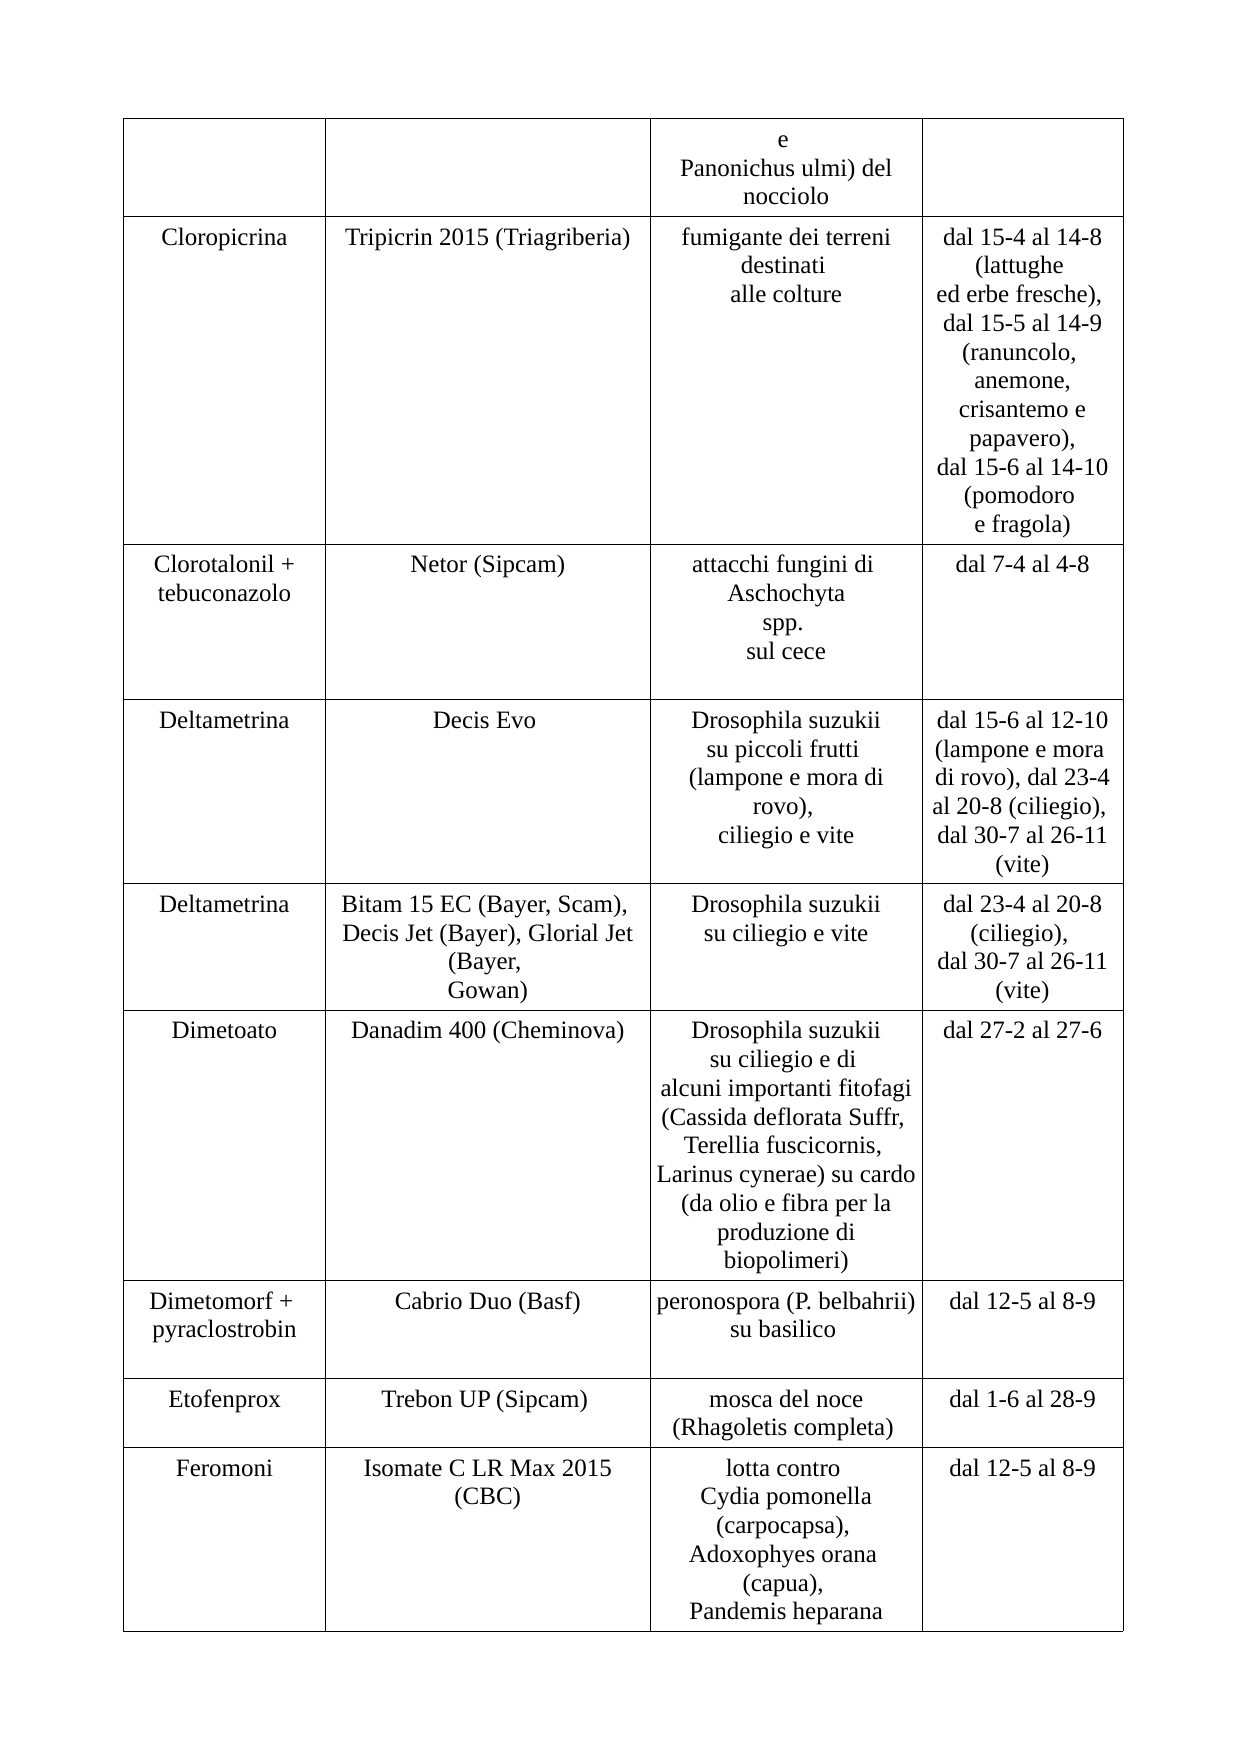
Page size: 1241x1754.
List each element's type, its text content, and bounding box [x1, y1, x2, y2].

table_cell dal 1-6 al 28-9 [923, 1379, 1123, 1447]
table_cell dal 12-5 al 8-9 [923, 1448, 1123, 1631]
table_cell attacchi fungini di Aschochyta spp. sul cece [651, 545, 922, 699]
table_cell Dimetoato [124, 1011, 325, 1280]
table_cell Cabrio Duo (Basf) [326, 1281, 650, 1378]
table_cell fumigante dei terreni destinati alle colture [651, 217, 922, 544]
table_cell Drosophila suzukii su ciliegio e di alcuni importanti fitofagi (Cassida deflorata Suffr, Terellia fuscicornis, Larinus cynerae) su cardo (da olio e fibra per la produzione di biopolimeri) [651, 1011, 922, 1280]
table_cell Bitam 15 EC (Bayer, Scam), Decis Jet (Bayer), Glorial Jet (Bayer, Gowan) [326, 884, 650, 1010]
table_cell dal 12-5 al 8-9 [923, 1281, 1123, 1378]
table_cell Cloropicrina [124, 217, 325, 544]
table_cell Trebon UP (Sipcam) [326, 1379, 650, 1447]
table_cell Danadim 400 (Cheminova) [326, 1011, 650, 1280]
table_cell dal 7-4 al 4-8 [923, 545, 1123, 699]
table_cell dal 23-4 al 20-8 (ciliegio), dal 30-7 al 26-11 (vite) [923, 884, 1123, 1010]
table_cell Deltametrina [124, 884, 325, 1010]
table_cell Dimetomorf + pyraclostrobin [124, 1281, 325, 1378]
table_cell peronospora (P. belbahrii) su basilico [651, 1281, 922, 1378]
table_cell e Panonichus ulmi) del nocciolo [651, 119, 922, 216]
table_cell Deltametrina [124, 700, 325, 883]
table_cell mosca del noce (Rhagoletis completa) [651, 1379, 922, 1447]
table_cell Isomate C LR Max 2015 (CBC) [326, 1448, 650, 1631]
table_cell dal 15-6 al 12-10 (lampone e mora di rovo), dal 23-4 al 20-8 (ciliegio), dal 30-7 al 26-11 (vite) [923, 700, 1123, 883]
table_cell Drosophila suzukii su ciliegio e vite [651, 884, 922, 1010]
table_cell Clorotalonil + tebuconazolo [124, 545, 325, 699]
table_cell Netor (Sipcam) [326, 545, 650, 699]
table_cell Tripicrin 2015 (Triagriberia) [326, 217, 650, 544]
table_cell dal 15-4 al 14-8 (lattughe ed erbe fresche), dal 15-5 al 14-9 (ranuncolo, anemone, crisantemo e papavero), dal 15-6 al 14-10 (pomodoro e fragola) [923, 217, 1123, 544]
table_cell Decis Evo [326, 700, 650, 883]
table_cell lotta contro Cydia pomonella (carpocapsa), Adoxophyes orana (capua), Pandemis heparana [651, 1448, 922, 1631]
table_cell dal 27-2 al 27-6 [923, 1011, 1123, 1280]
table_cell [326, 119, 650, 216]
table_cell Feromoni [124, 1448, 325, 1631]
table_cell [124, 119, 325, 216]
table_cell Drosophila suzukii su piccoli frutti (lampone e mora di rovo), ciliegio e vite [651, 700, 922, 883]
table_cell Etofenprox [124, 1379, 325, 1447]
table_cell [923, 119, 1123, 216]
